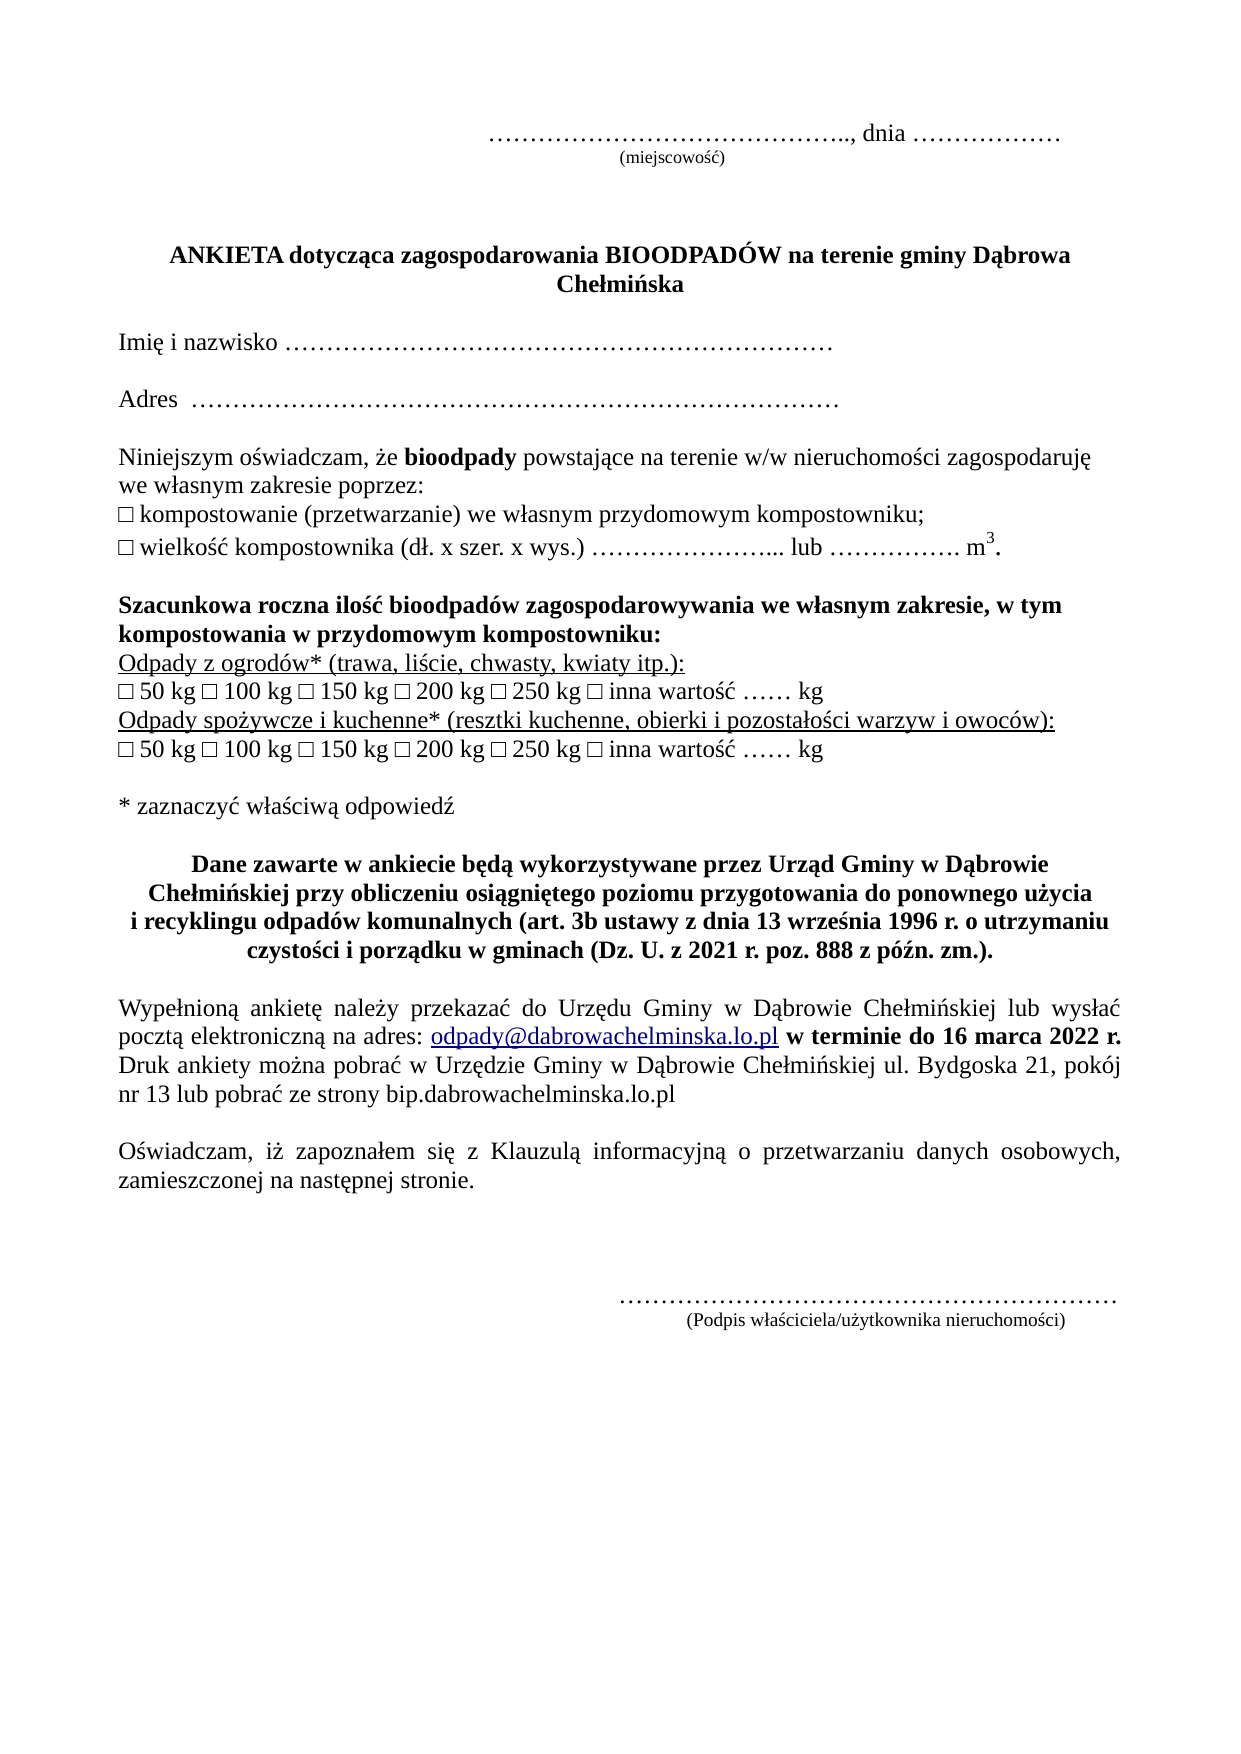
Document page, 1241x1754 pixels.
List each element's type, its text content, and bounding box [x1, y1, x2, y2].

text Odpady spożywcze i kuchenne* (resztki kuchenne, obierki i pozostałości warzyw i owoców): [118, 705, 1122, 734]
text Dane zawarte w ankiecie będą wykorzystywane przez Urząd Gminy w Dąbrowie Chełmińskiej przy obliczeniu osiągniętego poziomu przygotowania do ponownego użycia i recyklingu odpadów komunalnych (art. 3b ustawy z dnia 13 września 1996 r. o utrzymaniu czystości i porządku w gminach (Dz. U. z 2021 r. poz. 888 z późn. zm.). [118, 849, 1122, 964]
text …………………………………………………… [118, 1280, 1122, 1309]
text Imię i nazwisko ………………………………………………………… [118, 327, 1122, 355]
text ANKIETA dotycząca zagospodarowania BIOODPADÓW na terenie gminy Dąbrowa Chełmińska [118, 240, 1122, 298]
text Niniejszym oświadczam, że bioodpady powstające na terenie w/w nieruchomości zagospodaruję we własnym zakresie poprzez: [118, 442, 1122, 499]
text …………………………………….., dnia ……………… [118, 118, 1122, 147]
text (Podpis właściciela/użytkownika nieruchomości) [118, 1309, 1122, 1347]
text Szacunkowa roczna ilość bioodpadów zagospodarowywania we własnym zakresie, w tym kompostowania w przydomowym kompostowniku: [118, 590, 1122, 648]
text □ 50 kg □ 100 kg □ 150 kg □ 200 kg □ 250 kg □ inna wartość …… kg [118, 676, 1122, 705]
text Odpady z ogrodów* (trawa, liście, chwasty, kwiaty itp.): [118, 648, 1122, 676]
text * zaznaczyć właściwą odpowiedź [118, 791, 1122, 820]
text Oświadczam, iż zapoznałem się z Klauzulą informacyjną o przetwarzaniu danych osobowych, zamieszczonej na następnej stronie. [118, 1136, 1122, 1194]
text □ kompostowanie (przetwarzanie) we własnym przydomowym kompostowniku; [118, 499, 1122, 528]
text (miejscowość) [118, 147, 1122, 183]
text □ 50 kg □ 100 kg □ 150 kg □ 200 kg □ 250 kg □ inna wartość …… kg [118, 734, 1122, 763]
text Wypełnioną ankietę należy przekazać do Urzędu Gminy w Dąbrowie Chełmińskiej lub wysłać pocztą elektroniczną na adres: odpady@dabrowachelminska.lo.pl w terminie do 16 marca 2022 r. Druk ankiety można pobrać w Urzędzie Gminy w Dąbrowie Chełmińskiej ul. Bydgoska 21, pokój nr 13 lub pobrać ze strony bip.dabrowachelminska.lo.pl [118, 993, 1122, 1108]
text Adres …………………………………………………………………… [118, 384, 1122, 413]
text □ wielkość kompostownika (dł. x szer. x wys.) …………………... lub ……………. m3. [118, 528, 1122, 561]
